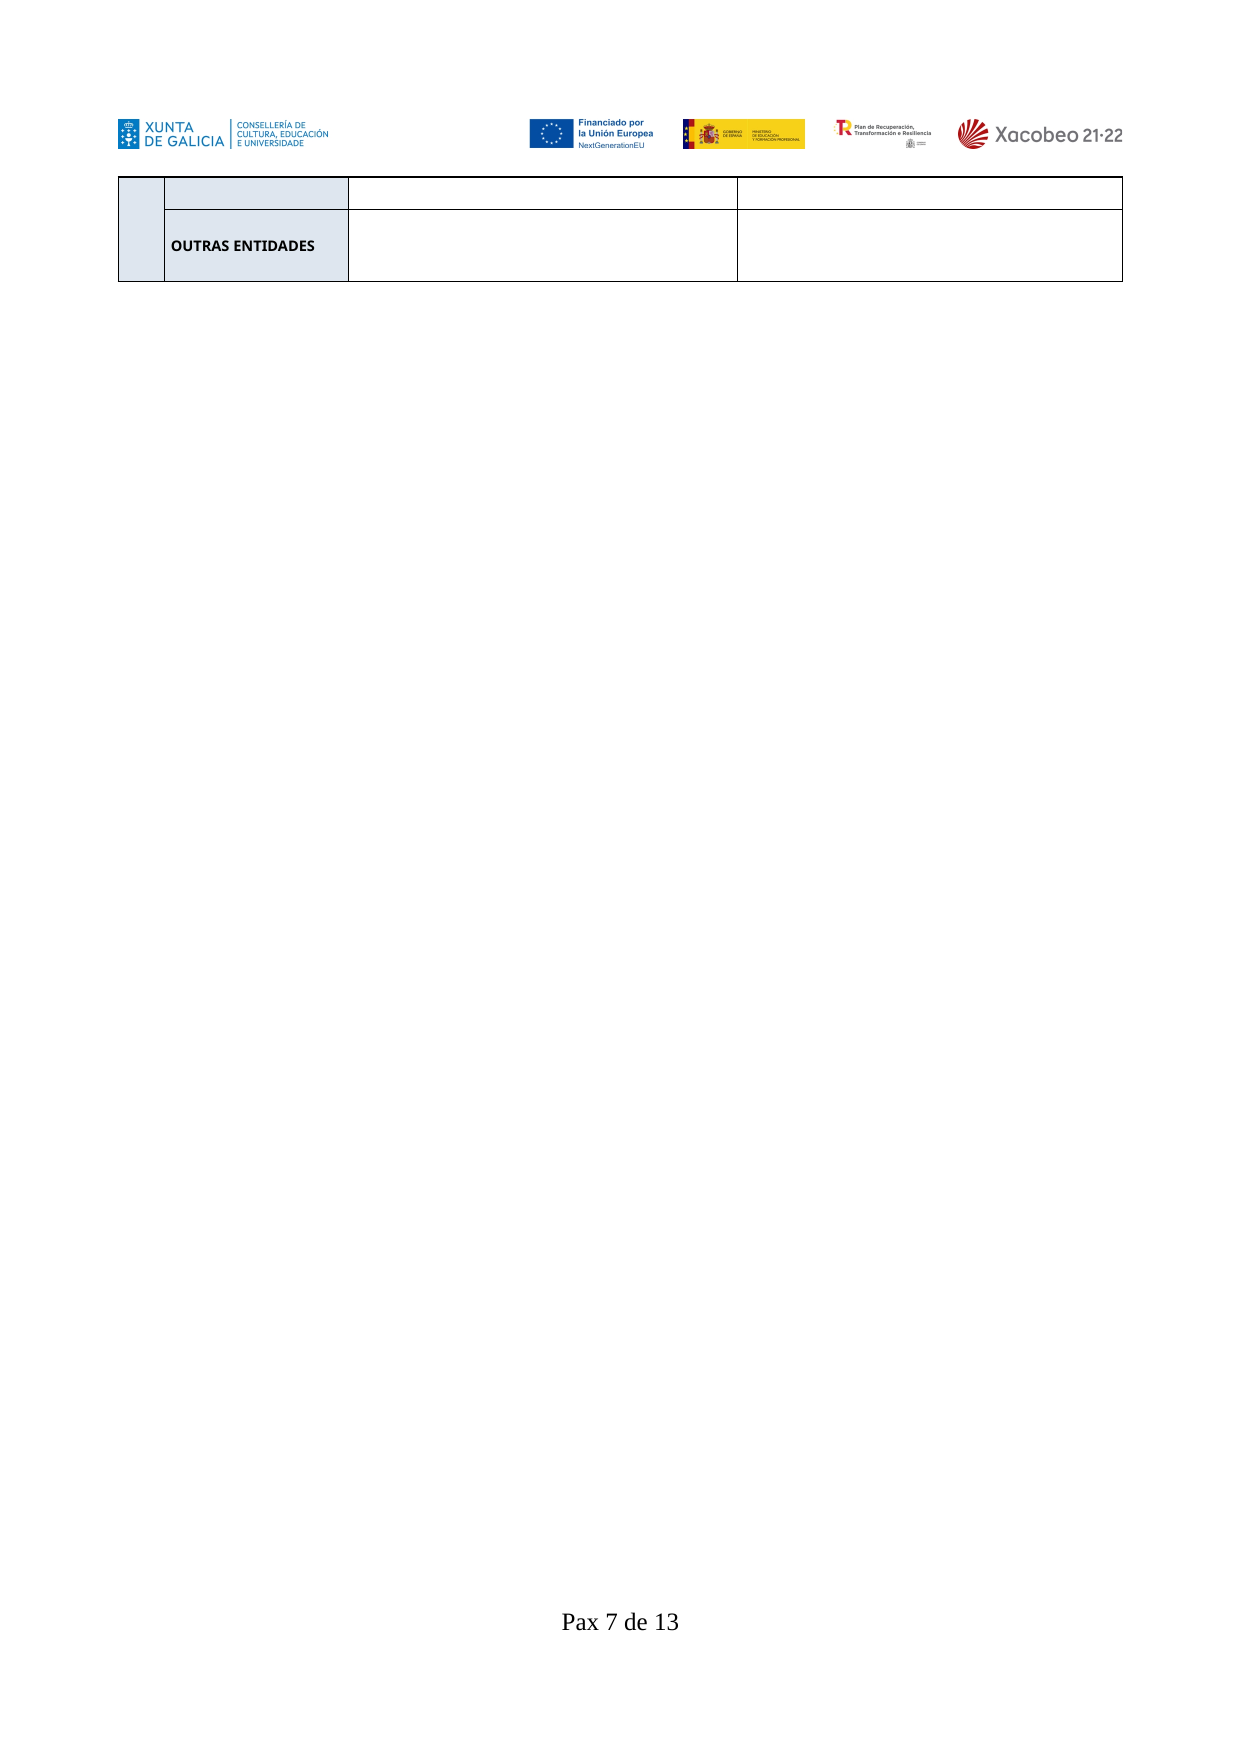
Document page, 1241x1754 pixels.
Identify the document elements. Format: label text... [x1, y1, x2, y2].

table_cell [738, 210, 1122, 281]
table_cell [349, 178, 737, 209]
picture [118, 118, 1123, 149]
table_cell [119, 178, 164, 281]
table_cell [349, 210, 737, 281]
table_cell OUTRAS ENTIDADES [165, 210, 348, 281]
table_cell [738, 178, 1122, 209]
table_cell [165, 178, 348, 209]
